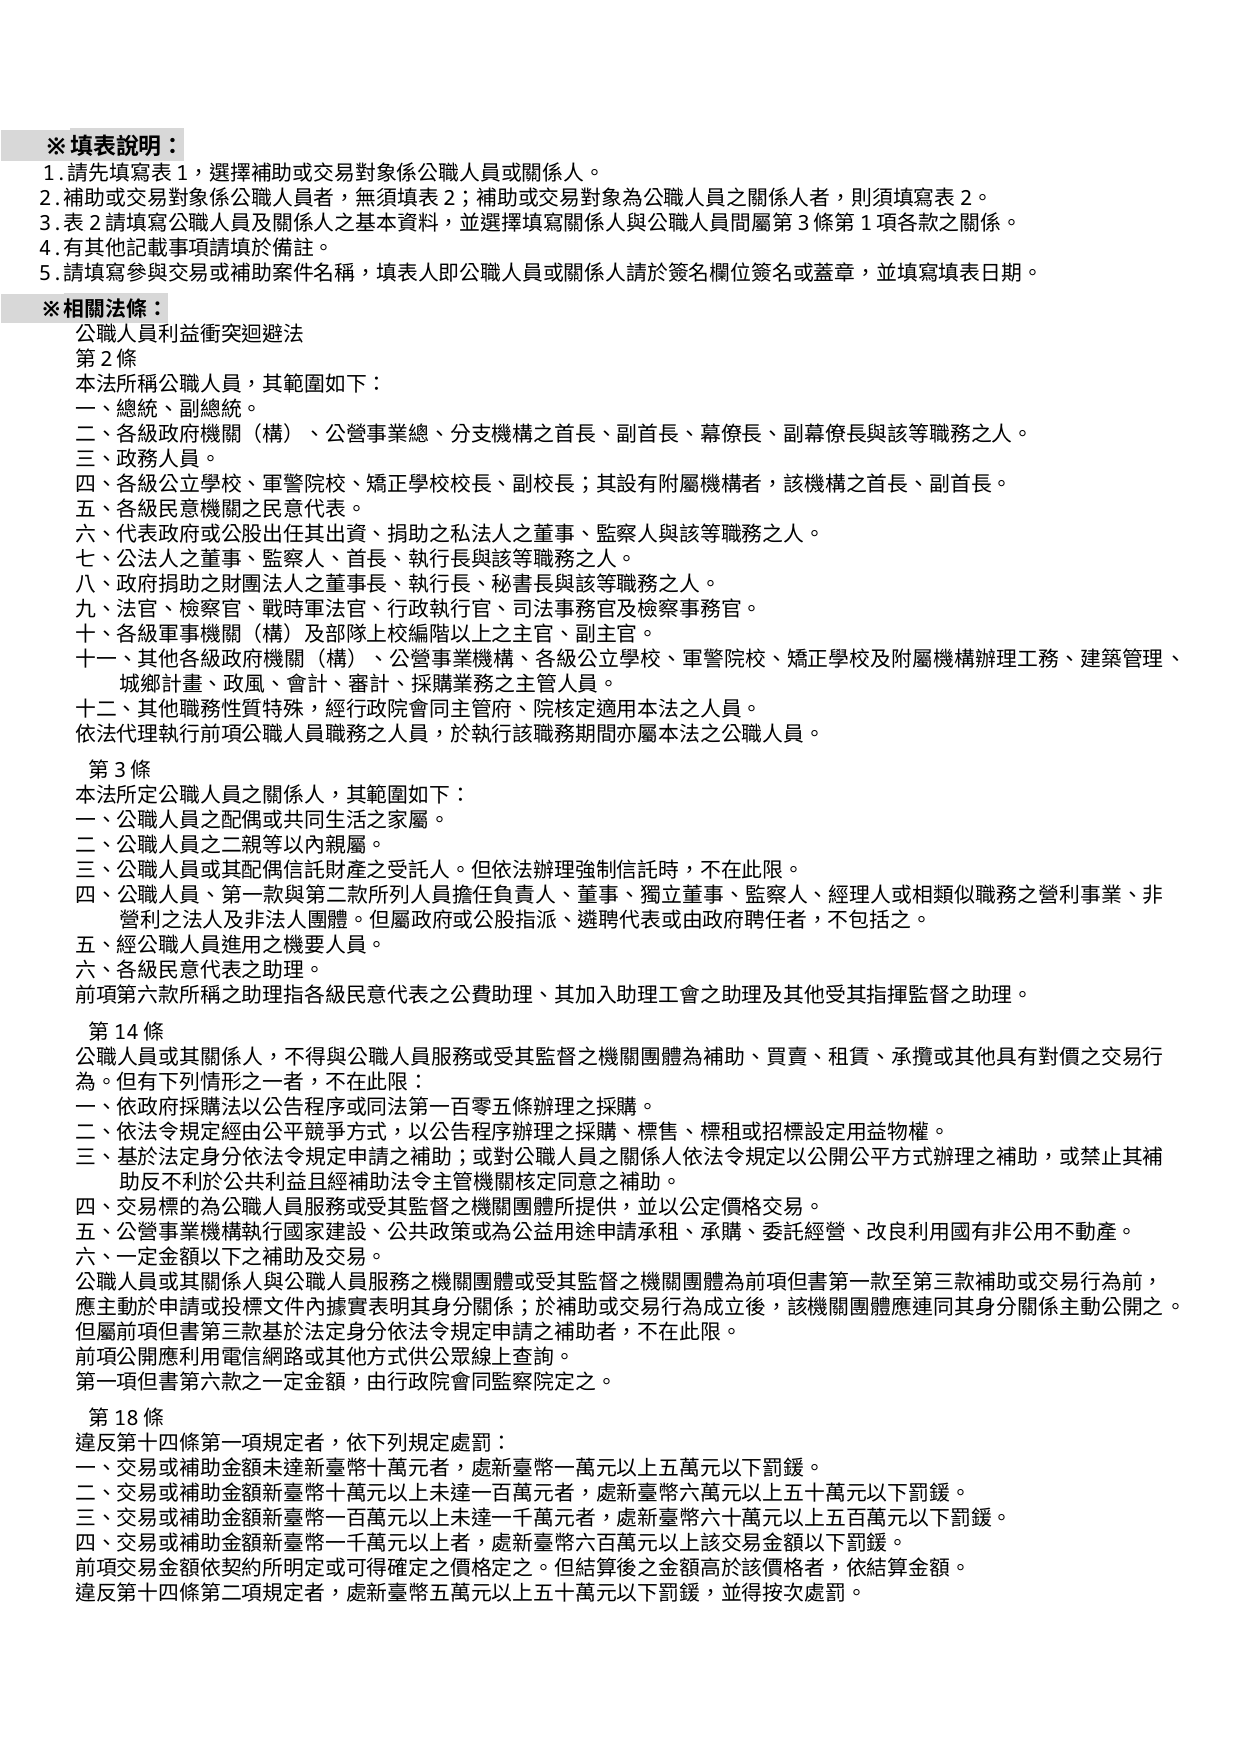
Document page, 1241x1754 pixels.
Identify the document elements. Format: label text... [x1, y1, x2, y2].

text 二、交易或補助金額新臺幣十萬元以上未達一百萬元者，處新臺幣六萬元以上五十萬元以下罰鍰。 [75, 1480, 1165, 1505]
text 三、基於法定身分依法令規定申請之補助；或對公職人員之關係人依法令規定以公開公平方式辦理之補助，或禁止其補助反不利於公共利益且經補助法令主管機關核定同意之補助。 [75, 1144, 1165, 1194]
text 三、公職人員或其配偶信託財產之受託人。但依法辦理強制信託時，不在此限。 [75, 858, 1165, 883]
text 二、各級政府機關（構）、公營事業總、分支機構之首長、副首長、幕僚長、副幕僚長與該等職務之人。 [75, 422, 1165, 447]
text 依法代理執行前項公職人員職務之人員，於執行該職務期間亦屬本法之公職人員。 [75, 722, 1165, 747]
text 第18條 [1, 1405, 1240, 1430]
text 一、公職人員之配偶或共同生活之家屬。 [75, 808, 1165, 833]
text 3.表2請填寫公職人員及關係人之基本資料，並選擇填寫關係人與公職人員間屬第3條第1項各款之關係。 [1, 210, 1240, 235]
text 十、各級軍事機關（構）及部隊上校編階以上之主官、副主官。 [75, 622, 1165, 647]
text 1.請先填寫表1，選擇補助或交易對象係公職人員或關係人。 [1, 160, 1240, 185]
text 前項交易金額依契約所明定或可得確定之價格定之。但結算後之金額高於該價格者，依結算金額。 [75, 1555, 1165, 1580]
text 違反第十四條第一項規定者，依下列規定處罰： [75, 1430, 1165, 1455]
text 本法所稱公職人員，其範圍如下： [75, 372, 1165, 397]
text 前項公開應利用電信網路或其他方式供公眾線上查詢。 [75, 1344, 1165, 1369]
text 三、政務人員。 [75, 447, 1165, 472]
text 第一項但書第六款之一定金額，由行政院會同監察院定之。 [75, 1369, 1165, 1394]
text 一、總統、副總統。 [75, 397, 1165, 422]
text 四、公職人員、第一款與第二款所列人員擔任負責人、董事、獨立董事、監察人、經理人或相類似職務之營利事業、非營利之法人及非法人團體。但屬政府或公股指派、遴聘代表或由政府聘任者，不包括之。 [75, 883, 1165, 933]
text 公職人員或其關係人，不得與公職人員服務或受其監督之機關團體為補助、買賣、租賃、承攬或其他具有對價之交易行為。但有下列情形之一者，不在此限： [75, 1044, 1165, 1094]
text 五、公營事業機構執行國家建設、公共政策或為公益用途申請承租、承購、委託經營、改良利用國有非公用不動產。 [75, 1219, 1165, 1244]
text 三、交易或補助金額新臺幣一百萬元以上未達一千萬元者，處新臺幣六十萬元以上五百萬元以下罰鍰。 [75, 1505, 1165, 1530]
text 2.補助或交易對象係公職人員者，無須填表2；補助或交易對象為公職人員之關係人者，則須填寫表2。 [1, 185, 1240, 210]
text 一、交易或補助金額未達新臺幣十萬元者，處新臺幣一萬元以上五萬元以下罰鍰。 [75, 1455, 1165, 1480]
text 本法所定公職人員之關係人，其範圍如下： [75, 783, 1165, 808]
text 十二、其他職務性質特殊，經行政院會同主管府、院核定適用本法之人員。 [75, 697, 1165, 722]
text 公職人員利益衝突迴避法 [75, 322, 1165, 347]
text 二、依法令規定經由公平競爭方式，以公告程序辦理之採購、標售、標租或招標設定用益物權。 [75, 1119, 1165, 1144]
text 六、各級民意代表之助理。 [75, 958, 1165, 983]
text ※填表說明： [1, 131, 1165, 160]
text 二、公職人員之二親等以內親屬。 [75, 833, 1165, 858]
text 第14條 [1, 1019, 1240, 1044]
text 五、經公職人員進用之機要人員。 [75, 933, 1165, 958]
text 5.請填寫參與交易或補助案件名稱，填表人即公職人員或關係人請於簽名欄位簽名或蓋章，並填寫填表日期。 [1, 260, 1240, 285]
text 四、各級公立學校、軍警院校、矯正學校校長、副校長；其設有附屬機構者，該機構之首長、副首長。 [75, 472, 1165, 497]
text 九、法官、檢察官、戰時軍法官、行政執行官、司法事務官及檢察事務官。 [75, 597, 1165, 622]
text 六、代表政府或公股出任其出資、捐助之私法人之董事、監察人與該等職務之人。 [75, 522, 1165, 547]
text 十一、其他各級政府機關（構）、公營事業機構、各級公立學校、軍警院校、矯正學校及附屬機構辦理工務、建築管理、城鄉計畫、政風、會計、審計、採購業務之主管人員。 [75, 647, 1165, 697]
text 五、各級民意機關之民意代表。 [75, 497, 1165, 522]
text 六、一定金額以下之補助及交易。 [75, 1244, 1165, 1269]
text 第3條 [1, 758, 1240, 783]
text 第2條 [75, 347, 1165, 372]
text 4.有其他記載事項請填於備註。 [1, 235, 1240, 260]
text 一、依政府採購法以公告程序或同法第一百零五條辦理之採購。 [75, 1094, 1165, 1119]
text ※相關法條： [1, 297, 1240, 322]
text 違反第十四條第二項規定者，處新臺幣五萬元以上五十萬元以下罰鍰，並得按次處罰。 [75, 1580, 1165, 1605]
text 七、公法人之董事、監察人、首長、執行長與該等職務之人。 [75, 547, 1165, 572]
text 公職人員或其關係人與公職人員服務之機關團體或受其監督之機關團體為前項但書第一款至第三款補助或交易行為前，應主動於申請或投標文件內據實表明其身分關係；於補助或交易行為成立後，該機關團體應連同其身分關係主動公開之。但屬前項但書第三款基於法定身分依法令規定申請之補助者，不在此限。 [75, 1269, 1165, 1344]
text 八、政府捐助之財團法人之董事長、執行長、秘書長與該等職務之人。 [75, 572, 1165, 597]
text 前項第六款所稱之助理指各級民意代表之公費助理、其加入助理工會之助理及其他受其指揮監督之助理。 [75, 983, 1165, 1008]
text 四、交易或補助金額新臺幣一千萬元以上者，處新臺幣六百萬元以上該交易金額以下罰鍰。 [75, 1530, 1165, 1555]
text 四、交易標的為公職人員服務或受其監督之機關團體所提供，並以公定價格交易。 [75, 1194, 1165, 1219]
